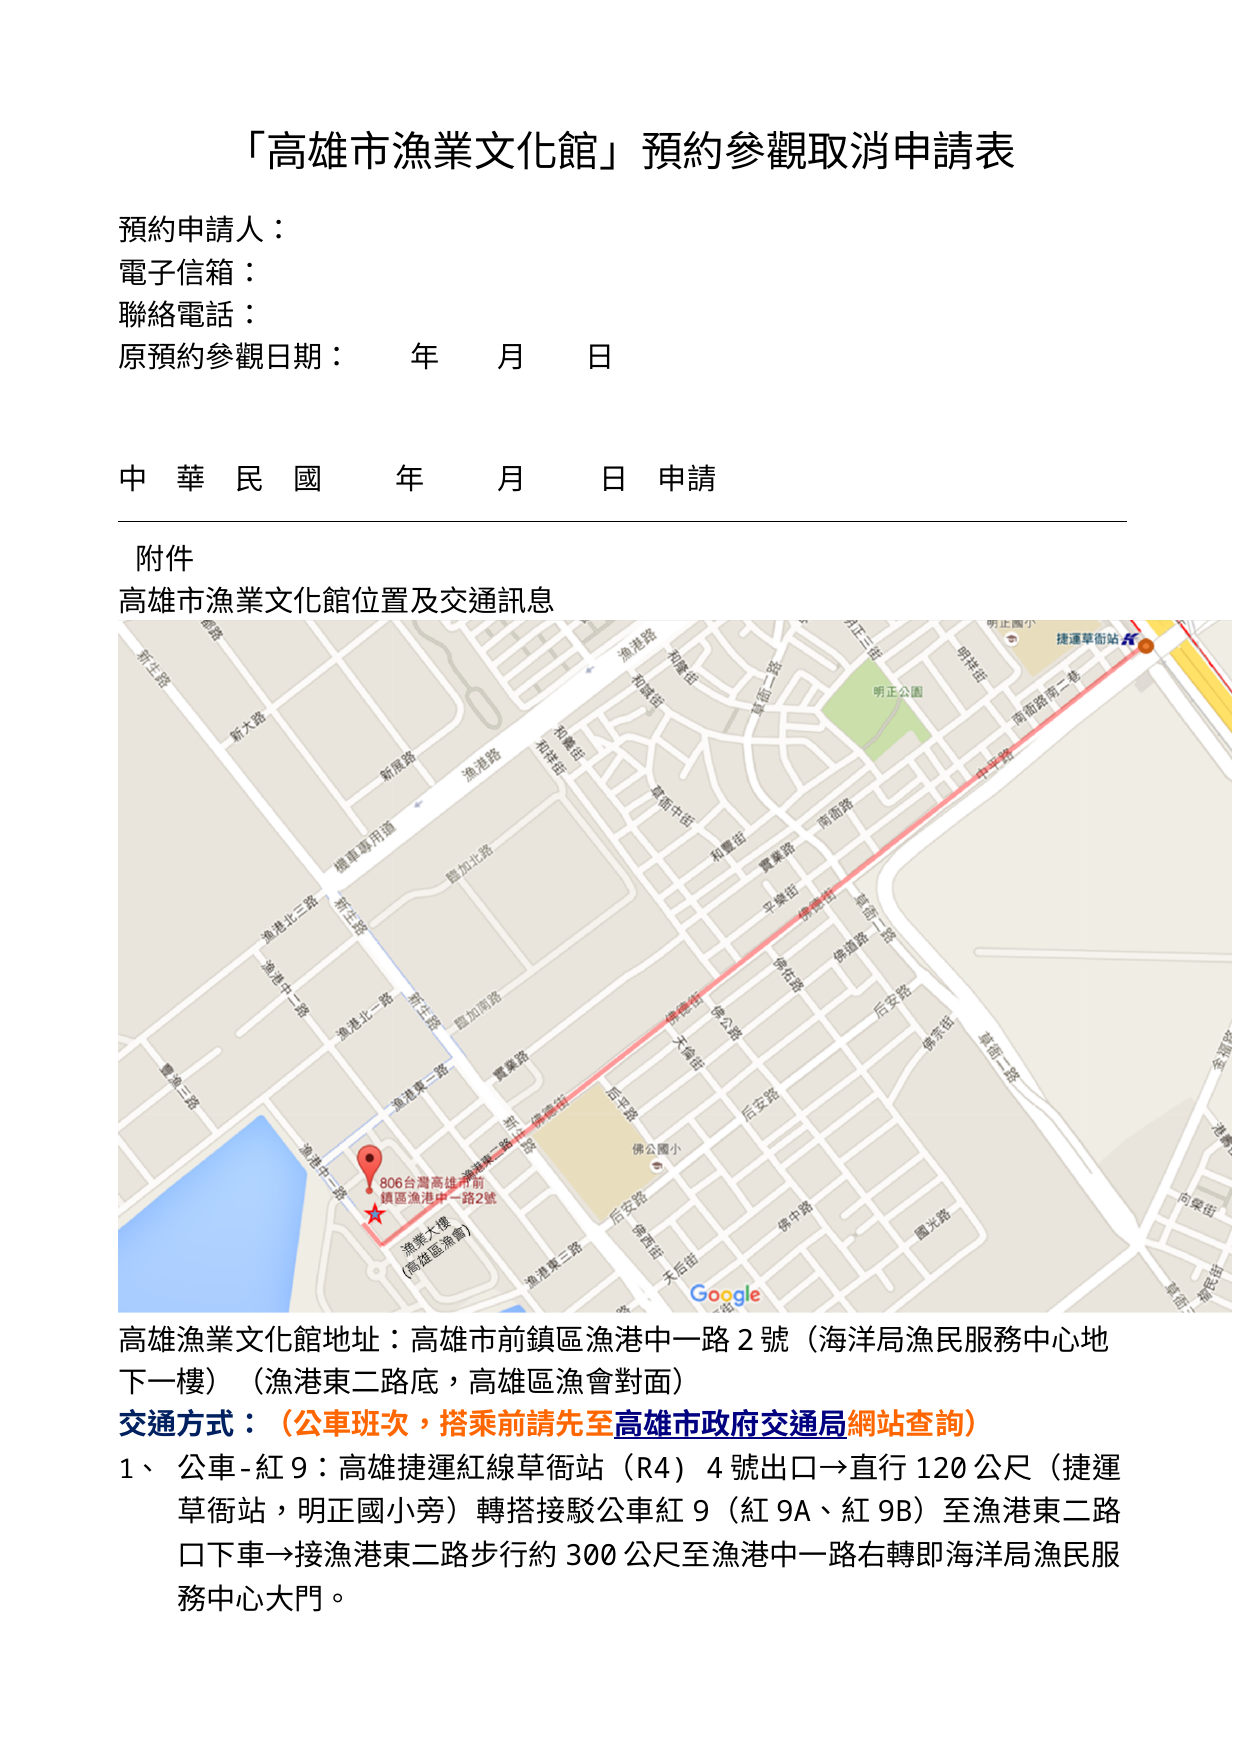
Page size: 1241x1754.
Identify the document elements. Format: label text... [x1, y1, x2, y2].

text 電子信箱： [118, 249, 1122, 291]
text 附件 [118, 535, 1122, 578]
text 高雄市漁業文化館位置及交通訊息 [118, 578, 1122, 620]
subtitle 「高雄市漁業文化館」預約參觀取消申請表 [118, 118, 1122, 178]
text 高雄漁業文化館地址：高雄市前鎮區漁港中一路2號（海洋局漁民服務中心地下一樓）（漁港東二路底，高雄區漁會對面） [118, 1316, 1122, 1401]
text 原預約參觀日期： 年 月 日 [118, 334, 1122, 376]
text 交通方式：（公車班次，搭乘前請先至高雄市政府交通局網站查詢） [118, 1401, 1122, 1443]
list 公車-紅9：高雄捷運紅線草衙站（R4) 4號出口→直行120公尺（捷運草衙站，明正國小旁）轉搭接駁公車紅9（紅9A、紅9B）至漁港東二路口下車→接漁港東二路步行約300公尺至漁港中一路右轉即海洋局漁民服務中心大門。 [118, 1443, 1122, 1618]
text 預約申請人： [118, 207, 1122, 249]
text 聯絡電話： [118, 291, 1122, 334]
text 中 華 民 國 年 月 日 申請 [118, 455, 1122, 498]
